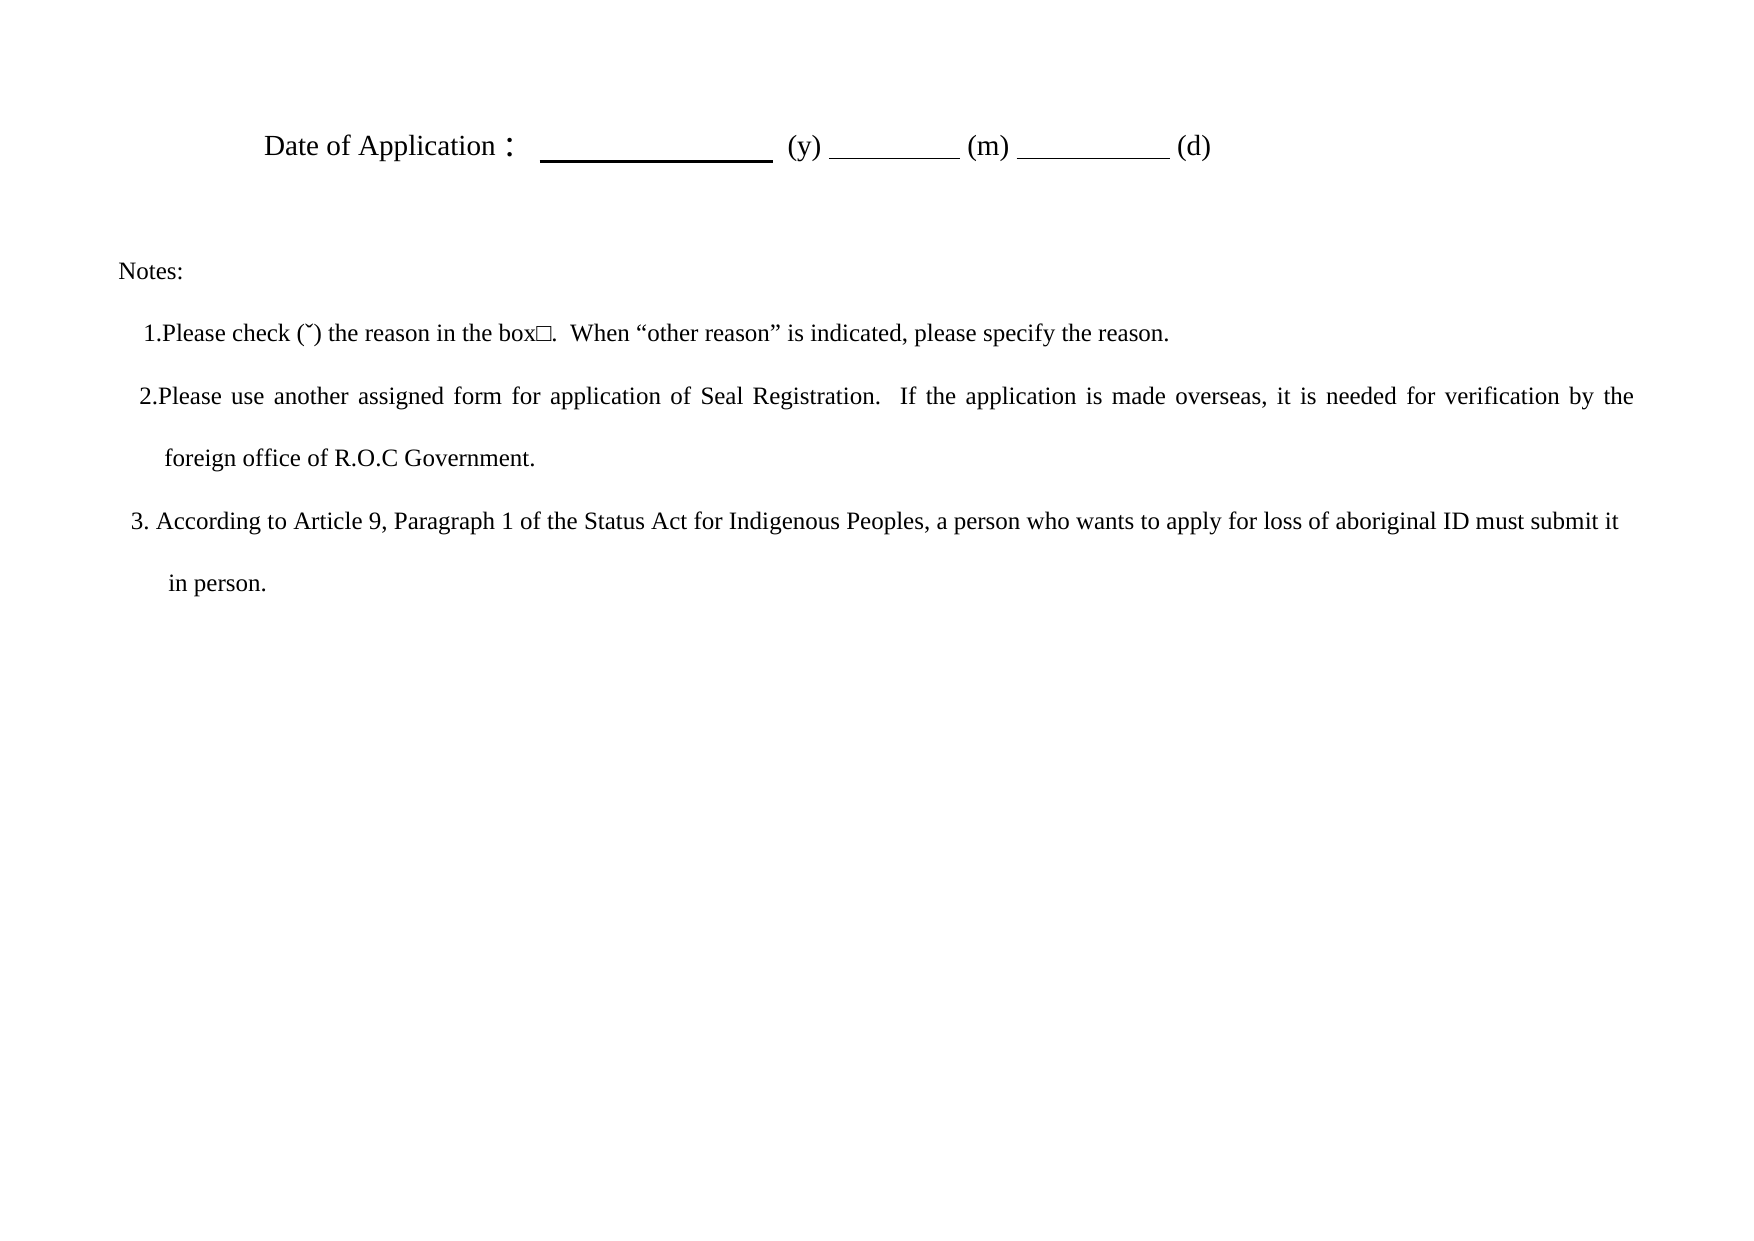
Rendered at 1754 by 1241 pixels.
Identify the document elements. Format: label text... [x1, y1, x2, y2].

text 3. According to Article 9, Paragraph 1 of the Status Act for Indigenous Peoples, a person who wants to apply for loss of aboriginal ID must submit it in person. [118, 479, 1636, 604]
text 1.Please check (ˇ) the reason in the box□. When “other reason” is indicated, please specify the reason. [118, 291, 1636, 354]
text 2.Please use another assigned form for application of Seal Registration. If the application is made overseas, it is needed for verification by the foreign office of R.O.C Government. [139, 354, 1636, 479]
text Date of Application： (y) (m) (d) [118, 104, 1636, 166]
text Notes: [118, 229, 1636, 291]
